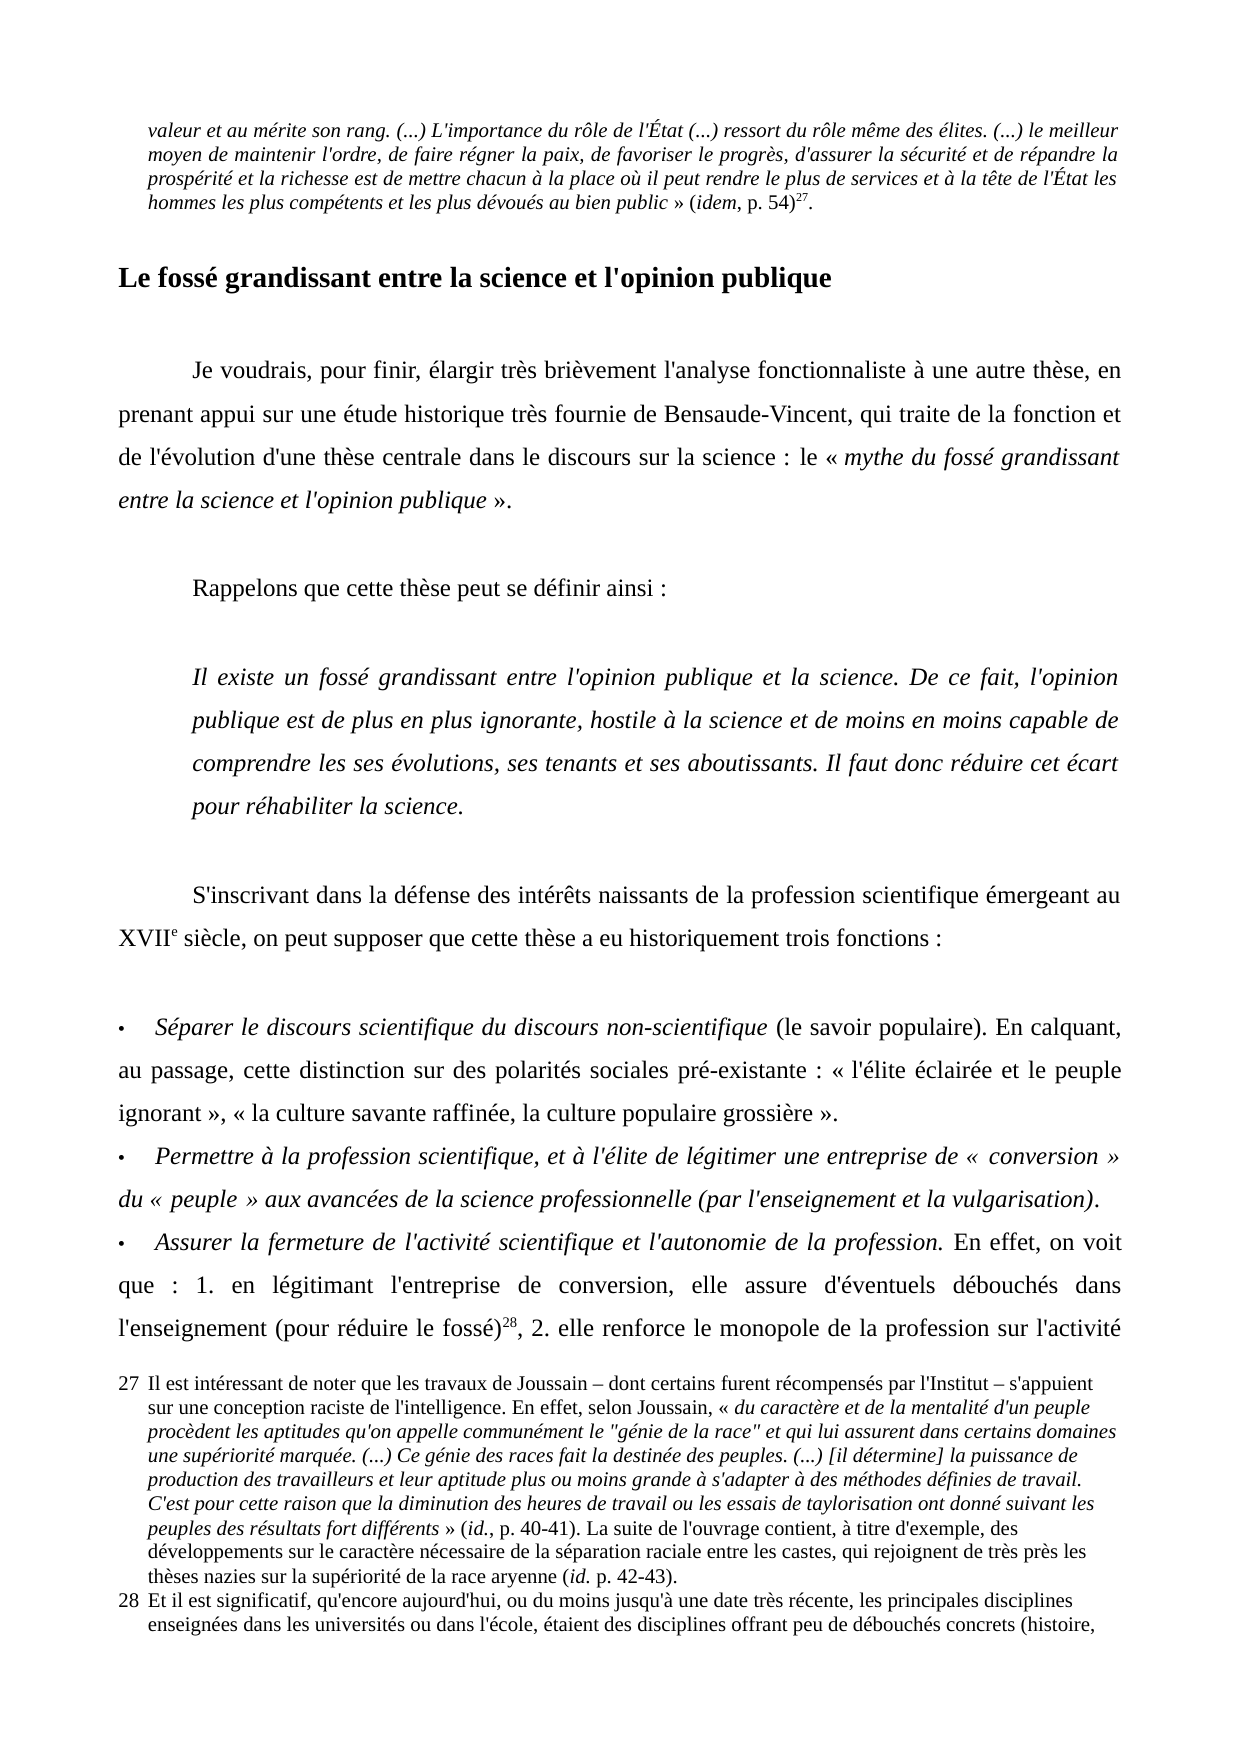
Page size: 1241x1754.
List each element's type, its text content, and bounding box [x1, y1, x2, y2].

text Il existe un fossé grandissant entre l'opinion publique et la science. De ce fait, l'opinion publique est de plus en plus ignorante, hostile à la science et de moins en moins capable de comprendre les ses évolutions, ses tenants et ses aboutissants. Il faut donc réduire cet écart pour réhabiliter la science. [192, 662, 1122, 820]
text Je voudrais, pour finir, élargir très brièvement l'analyse fonctionnaliste à une autre thèse, en prenant appui sur une étude historique très fournie de Bensaude-Vincent, qui traite de la fonction et de l'évolution d'une thèse centrale dans le discours sur la science : le « mythe du fossé grandissant entre la science et l'opinion publique ». [118, 356, 1122, 514]
list Séparer le discours scientifique du discours non-scientifique (le savoir populaire). En calquant, au passage, cette distinction sur des polarités sociales pré-existante : « l'élite éclairée et le peuple ignorant », « la culture savante raffinée, la culture populaire grossière ». [118, 1012, 1122, 1127]
text valeur et au mérite son rang. (...) L'importance du rôle de l'État (...) ressort du rôle même des élites. (...) le meilleur moyen de maintenir l'ordre, de faire régner la paix, de favoriser le progrès, d'assurer la sécurité et de répandre la prospérité et la richesse est de mettre chacun à la place où il peut rendre le plus de services et à la tête de l'État les hommes les plus compétents et les plus dévoués au bien public » (idem, p. 54). [148, 118, 1122, 214]
text Le fossé grandissant entre la science et l'opinion publique [118, 260, 1122, 293]
list Et il est significatif, qu'encore aujourd'hui, ou du moins jusqu'à une date très récente, les principales disciplines enseignées dans les universités ou dans l'école, étaient des disciplines offrant peu de débouchés concrets (histoire, [118, 1588, 1122, 1636]
text Il est intéressant de noter que les travaux de Joussain – dont certains furent récompensés par l'Institut – s'appuient sur une conception raciste de l'intelligence. En effet, selon Joussain, « du caractère et de la mentalité d'un peuple procèdent les aptitudes qu'on appelle communément le "génie de la race" et qui lui assurent dans certains domaines une supériorité marquée. (...) Ce génie des races fait la destinée des peuples. (...) [il détermine] la puissance de production des travailleurs et leur aptitude plus ou moins grande à s'adapter à des méthodes définies de travail. C'est pour cette raison que la diminution des heures de travail ou les essais de taylorisation ont donné suivant les peuples des résultats fort différents » (id., p. 40-41). La suite de l'ouvrage contient, à titre d'exemple, des développements sur le caractère nécessaire de la séparation raciale entre les castes, qui rejoignent de très près les thèses nazies sur la supériorité de la race aryenne (id. p. 42-43). [118, 1371, 1122, 1588]
list Assurer la fermeture de l'activité scientifique et l'autonomie de la profession. En effet, on voit que : 1. en légitimant l'entreprise de conversion, elle assure d'éventuels débouchés dans l'enseignement (pour réduire le fossé), 2. elle renforce le monopole de la profession sur l'activité [118, 1227, 1122, 1342]
list Permettre à la profession scientifique, et à l'élite de légitimer une entreprise de « conversion » du « peuple » aux avancées de la science professionnelle (par l'enseignement et la vulgarisation). [118, 1141, 1122, 1213]
text Rappelons que cette thèse peut se définir ainsi : [118, 573, 1122, 602]
text S'inscrivant dans la défense des intérêts naissants de la profession scientifique émergeant au XVIIe siècle, on peut supposer que cette thèse a eu historiquement trois fonctions : [118, 880, 1122, 952]
